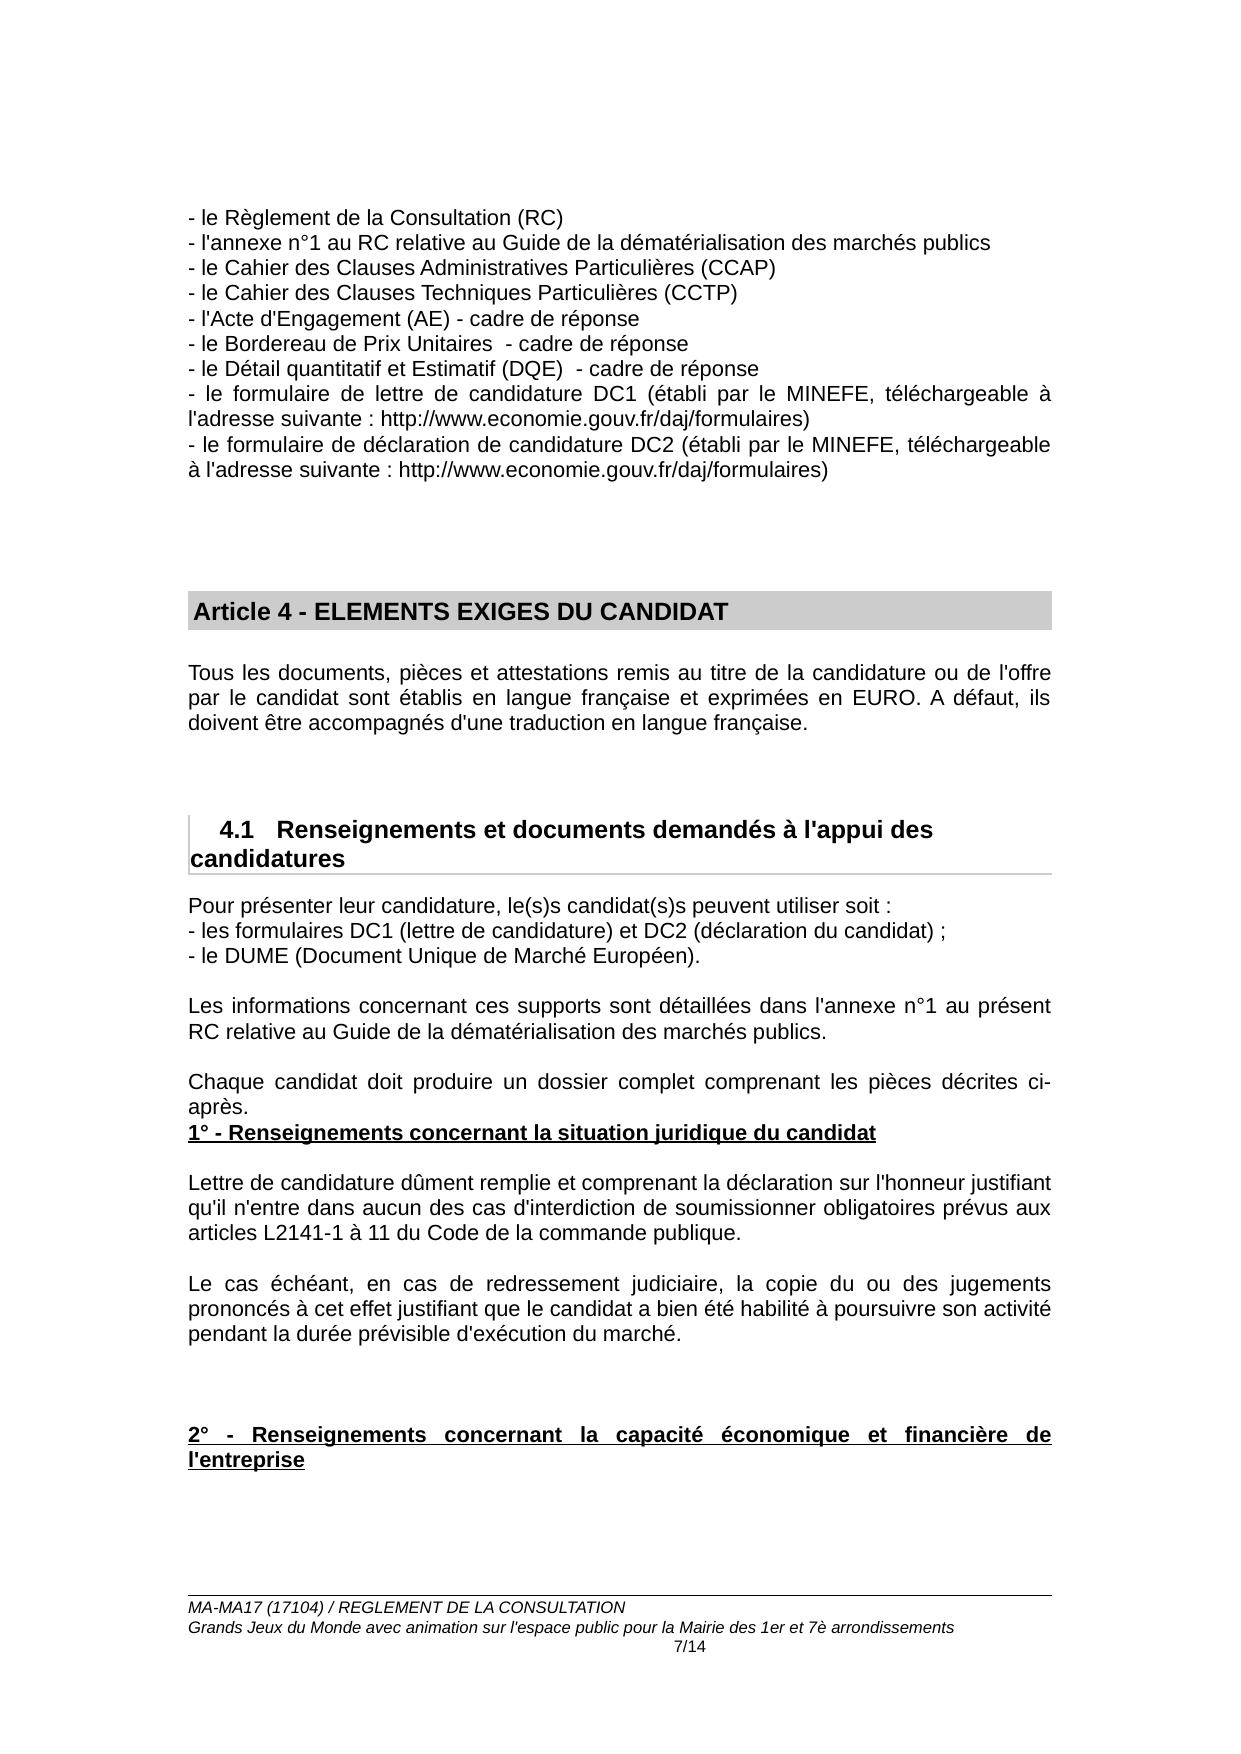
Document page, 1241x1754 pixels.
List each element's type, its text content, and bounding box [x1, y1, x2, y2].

text Le cas échéant, en cas de redressement judiciaire, la copie du ou des jugements prononcés à cet effet justifiant que le candidat a bien été habilité à poursuivre son activité pendant la durée prévisible d'exécution du marché. [188, 1271, 1052, 1346]
text - l'annexe n°1 au RC relative au Guide de la dématérialisation des marchés publics [188, 230, 1052, 255]
text Lettre de candidature dûment remplie et comprenant la déclaration sur l'honneur justifiant qu'il n'entre dans aucun des cas d'interdiction de soumissionner obligatoires prévus aux articles L2141-1 à 11 du Code de la commande publique. [188, 1170, 1052, 1246]
text - le DUME (Document Unique de Marché Européen). [188, 943, 1052, 968]
text 1° - Renseignements concernant la situation juridique du candidat [188, 1119, 1052, 1145]
text - l'Acte d'Engagement (AE) - cadre de réponse [188, 305, 1052, 331]
text - le formulaire de lettre de candidature DC1 (établi par le MINEFE, téléchargeable à l'adresse suivante : http://www.economie.gouv.fr/daj/formulaires) [188, 381, 1052, 431]
text Les informations concernant ces supports sont détaillées dans l'annexe n°1 au présent RC relative au Guide de la dématérialisation des marchés publics. [188, 993, 1052, 1044]
subtitle ELEMENTS EXIGES DU CANDIDAT [190, 594, 1050, 628]
text - le Détail quantitatif et Estimatif (DQE) - cadre de réponse [188, 356, 1052, 381]
text 2° - Renseignements concernant la capacité économique et financière de [188, 1422, 1052, 1444]
text - le Bordereau de Prix Unitaires - cadre de réponse [188, 331, 1052, 356]
text Pour présenter leur candidature, le(s)s candidat(s)s peuvent utiliser soit : [188, 893, 1052, 918]
text Tous les documents, pièces et attestations remis au titre de la candidature ou de l'offre par le candidat sont établis en langue française et exprimées en EURO. A défaut, ils doivent être accompagnés d'une traduction en langue française. [188, 660, 1052, 735]
text - le Cahier des Clauses Administratives Particulières (CCAP) [188, 255, 1052, 280]
text - le Cahier des Clauses Techniques Particulières (CCTP) [188, 280, 1052, 305]
text - le Règlement de la Consultation (RC) [188, 204, 1052, 230]
text Chaque candidat doit produire un dossier complet comprenant les pièces décrites ci-après. [188, 1069, 1052, 1119]
text l'entreprise [188, 1445, 1052, 1472]
subtitle Renseignements et documents demandés à l'appui des candidatures [190, 815, 1052, 873]
text - le formulaire de déclaration de candidature DC2 (établi par le MINEFE, téléchargeable à l'adresse suivante : http://www.economie.gouv.fr/daj/formulaires) [188, 431, 1052, 482]
text - les formulaires DC1 (lettre de candidature) et DC2 (déclaration du candidat) ; [188, 918, 1052, 943]
